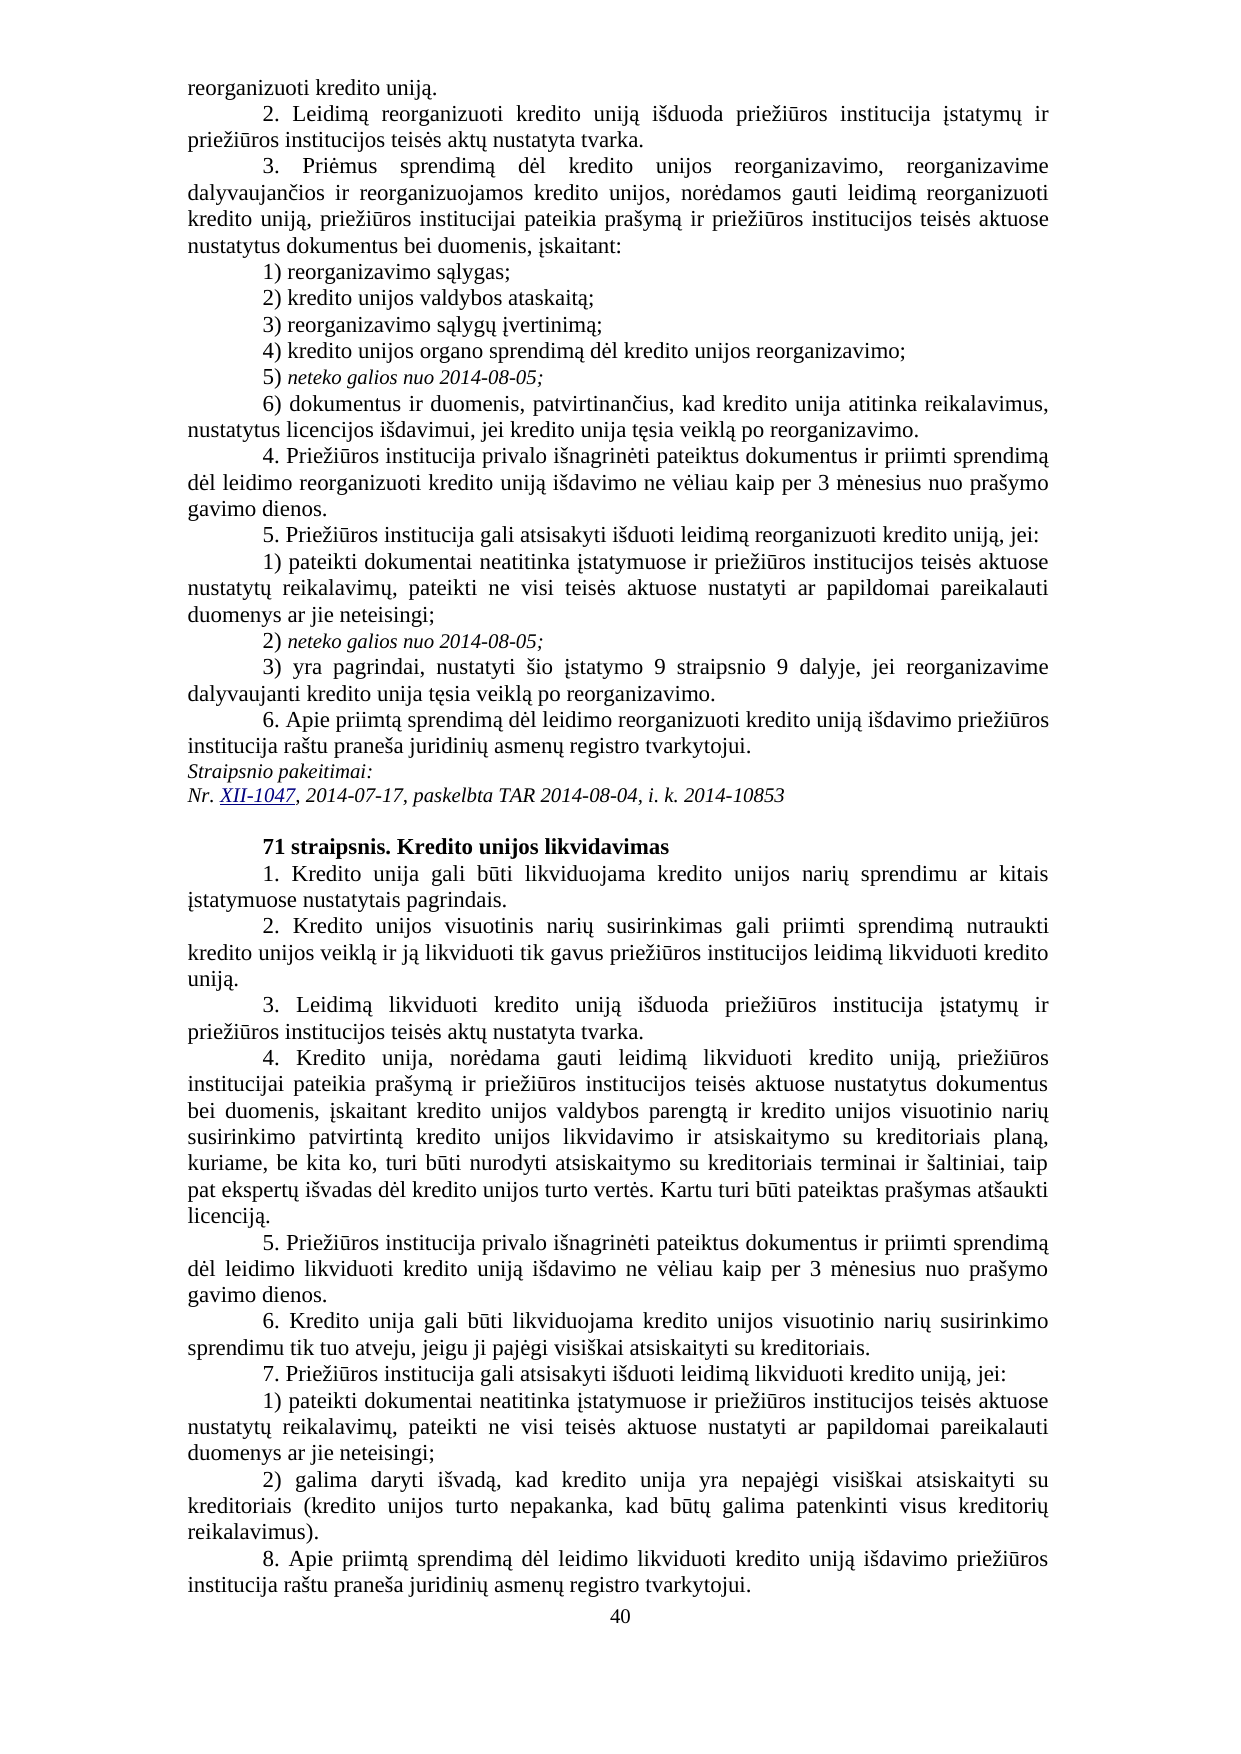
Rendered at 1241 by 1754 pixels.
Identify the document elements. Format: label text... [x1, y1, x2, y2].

text 71 straipsnis. Kredito unijos likvidavimas [187, 833, 1050, 859]
text 6. Apie priimtą sprendimą dėl leidimo reorganizuoti kredito uniją išdavimo priežiūros institucija raštu praneša juridinių asmenų registro tvarkytojui. [187, 706, 1050, 759]
text reorganizuoti kredito uniją. [187, 73, 1050, 100]
text 2) kredito unijos valdybos ataskaitą; [187, 284, 1050, 311]
text 6) dokumentus ir duomenis, patvirtinančius, kad kredito unija atitinka reikalavimus, nustatytus licencijos išdavimui, jei kredito unija tęsia veiklą po reorganizavimo. [187, 390, 1050, 442]
text 3) reorganizavimo sąlygų įvertinimą; [187, 311, 1050, 337]
text 3. Priėmus sprendimą dėl kredito unijos reorganizavimo, reorganizavime dalyvaujančios ir reorganizuojamos kredito unijos, norėdamos gauti leidimą reorganizuoti kredito uniją, priežiūros institucijai pateikia prašymą ir priežiūros institucijos teisės aktuose nustatytus dokumentus bei duomenis, įskaitant: [187, 153, 1050, 258]
text 2) neteko galios nuo 2014-08-05; [187, 627, 1050, 653]
text 1) pateikti dokumentai neatitinka įstatymuose ir priežiūros institucijos teisės aktuose nustatytų reikalavimų, pateikti ne visi teisės aktuose nustatyti ar papildomai pareikalauti duomenys ar jie neteisingi; [187, 1387, 1050, 1466]
text 8. Apie priimtą sprendimą dėl leidimo likviduoti kredito uniją išdavimo priežiūros institucija raštu praneša juridinių asmenų registro tvarkytojui. [187, 1545, 1050, 1597]
text 4. Priežiūros institucija privalo išnagrinėti pateiktus dokumentus ir priimti sprendimą dėl leidimo reorganizuoti kredito uniją išdavimo ne vėliau kaip per 3 mėnesius nuo prašymo gavimo dienos. [187, 442, 1050, 522]
text 2) galima daryti išvadą, kad kredito unija yra nepajėgi visiškai atsiskaityti su kreditoriais (kredito unijos turto nepakanka, kad būtų galima patenkinti visus kreditorių reikalavimus). [187, 1466, 1050, 1545]
text 1) reorganizavimo sąlygas; [187, 258, 1050, 284]
text 1) pateikti dokumentai neatitinka įstatymuose ir priežiūros institucijos teisės aktuose nustatytų reikalavimų, pateikti ne visi teisės aktuose nustatyti ar papildomai pareikalauti duomenys ar jie neteisingi; [187, 548, 1050, 627]
text 5. Priežiūros institucija privalo išnagrinėti pateiktus dokumentus ir priimti sprendimą dėl leidimo likviduoti kredito uniją išdavimo ne vėliau kaip per 3 mėnesius nuo prašymo gavimo dienos. [187, 1228, 1050, 1308]
text 2. Leidimą reorganizuoti kredito uniją išduoda priežiūros institucija įstatymų ir priežiūros institucijos teisės aktų nustatyta tvarka. [187, 100, 1050, 153]
text 2. Kredito unijos visuotinis narių susirinkimas gali priimti sprendimą nutraukti kredito unijos veiklą ir ją likviduoti tik gavus priežiūros institucijos leidimą likviduoti kredito uniją. [187, 912, 1050, 991]
text Straipsnio pakeitimai: [187, 759, 1050, 783]
text 3) yra pagrindai, nustatyti šio įstatymo 9 straipsnio 9 dalyje, jei reorganizavime dalyvaujanti kredito unija tęsia veiklą po reorganizavimo. [187, 653, 1050, 706]
text 5) neteko galios nuo 2014-08-05; [187, 363, 1050, 390]
text 4) kredito unijos organo sprendimą dėl kredito unijos reorganizavimo; [187, 337, 1050, 363]
text Nr. XII-1047, 2014-07-17, paskelbta TAR 2014-08-04, i. k. 2014-10853 [187, 783, 1050, 807]
text 7. Priežiūros institucija gali atsisakyti išduoti leidimą likviduoti kredito uniją, jei: [187, 1360, 1050, 1387]
text 1. Kredito unija gali būti likviduojama kredito unijos narių sprendimu ar kitais įstatymuose nustatytais pagrindais. [187, 859, 1050, 912]
text 6. Kredito unija gali būti likviduojama kredito unijos visuotinio narių susirinkimo sprendimu tik tuo atveju, jeigu ji pajėgi visiškai atsiskaityti su kreditoriais. [187, 1308, 1050, 1360]
text 4. Kredito unija, norėdama gauti leidimą likviduoti kredito uniją, priežiūros institucijai pateikia prašymą ir priežiūros institucijos teisės aktuose nustatytus dokumentus bei duomenis, įskaitant kredito unijos valdybos parengtą ir kredito unijos visuotinio narių susirinkimo patvirtintą kredito unijos likvidavimo ir atsiskaitymo su kreditoriais planą, kuriame, be kita ko, turi būti nurodyti atsiskaitymo su kreditoriais terminai ir šaltiniai, taip pat ekspertų išvadas dėl kredito unijos turto vertės. Kartu turi būti pateiktas prašymas atšaukti licenciją. [187, 1044, 1050, 1228]
text 3. Leidimą likviduoti kredito uniją išduoda priežiūros institucija įstatymų ir priežiūros institucijos teisės aktų nustatyta tvarka. [187, 991, 1050, 1044]
text 5. Priežiūros institucija gali atsisakyti išduoti leidimą reorganizuoti kredito uniją, jei: [187, 522, 1050, 548]
